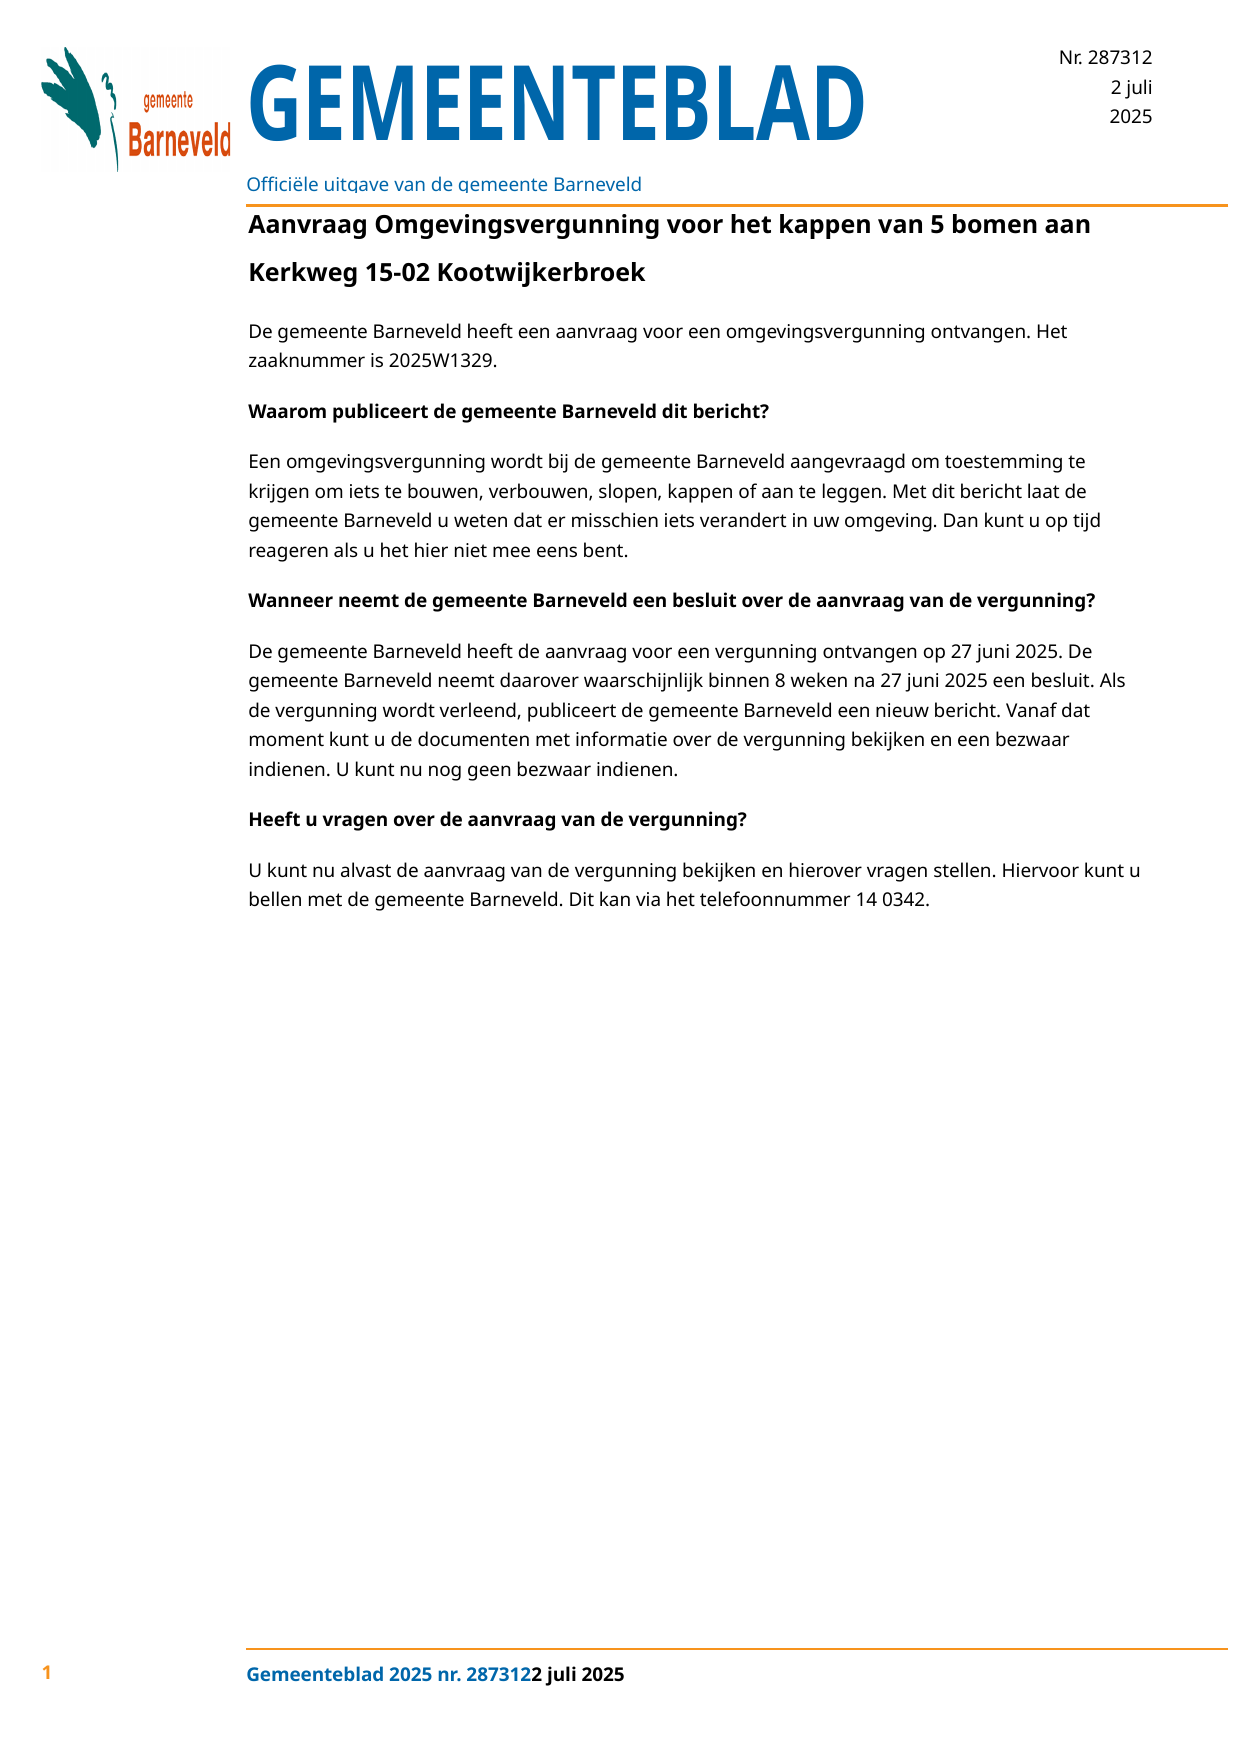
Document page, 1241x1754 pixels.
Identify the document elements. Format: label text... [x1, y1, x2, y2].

text Wanneer neemt de gemeente Barneveld een besluit over de aanvraag van de vergunning? [248, 587, 1152, 613]
text Een omgevingsvergunning wordt bij de gemeente Barneveld aangevraagd om toestemming te krijgen om iets te bouwen, verbouwen, slopen, kappen of aan te leggen. Met dit bericht laat de gemeente Barneveld u weten dat er misschien iets verandert in uw omgeving. Dan kunt u op tijd reageren als u het hier niet mee eens bent. [248, 448, 1152, 563]
text Aanvraag Omgevingsvergunning voor het kappen van 5 bomen aan Kerkweg 15-02 Kootwijkerbroek [248, 207, 1152, 288]
text De gemeente Barneveld heeft een aanvraag voor een omgevingsvergunning ontvangen. Het zaaknummer is 2025W1329. [248, 318, 1152, 373]
text Heeft u vragen over de aanvraag van de vergunning? [248, 807, 1152, 832]
text Waarom publiceert de gemeente Barneveld dit bericht? [248, 398, 1152, 424]
picture [41, 47, 231, 172]
text De gemeente Barneveld heeft de aanvraag voor een vergunning ontvangen op 27 juni 2025. De gemeente Barneveld neemt daarover waarschijnlijk binnen 8 weken na 27 juni 2025 een besluit. Als de vergunning wordt verleend, publiceert de gemeente Barneveld een nieuw bericht. Vanaf dat moment kunt u de documenten met informatie over de vergunning bekijken en een bezwaar indienen. U kunt nu nog geen bezwaar indienen. [248, 638, 1152, 782]
text U kunt nu alvast de aanvraag van de vergunning bekijken en hierover vragen stellen. Hiervoor kunt u bellen met de gemeente Barneveld. Dit kan via het telefoonnummer 14 0342. [248, 857, 1152, 912]
